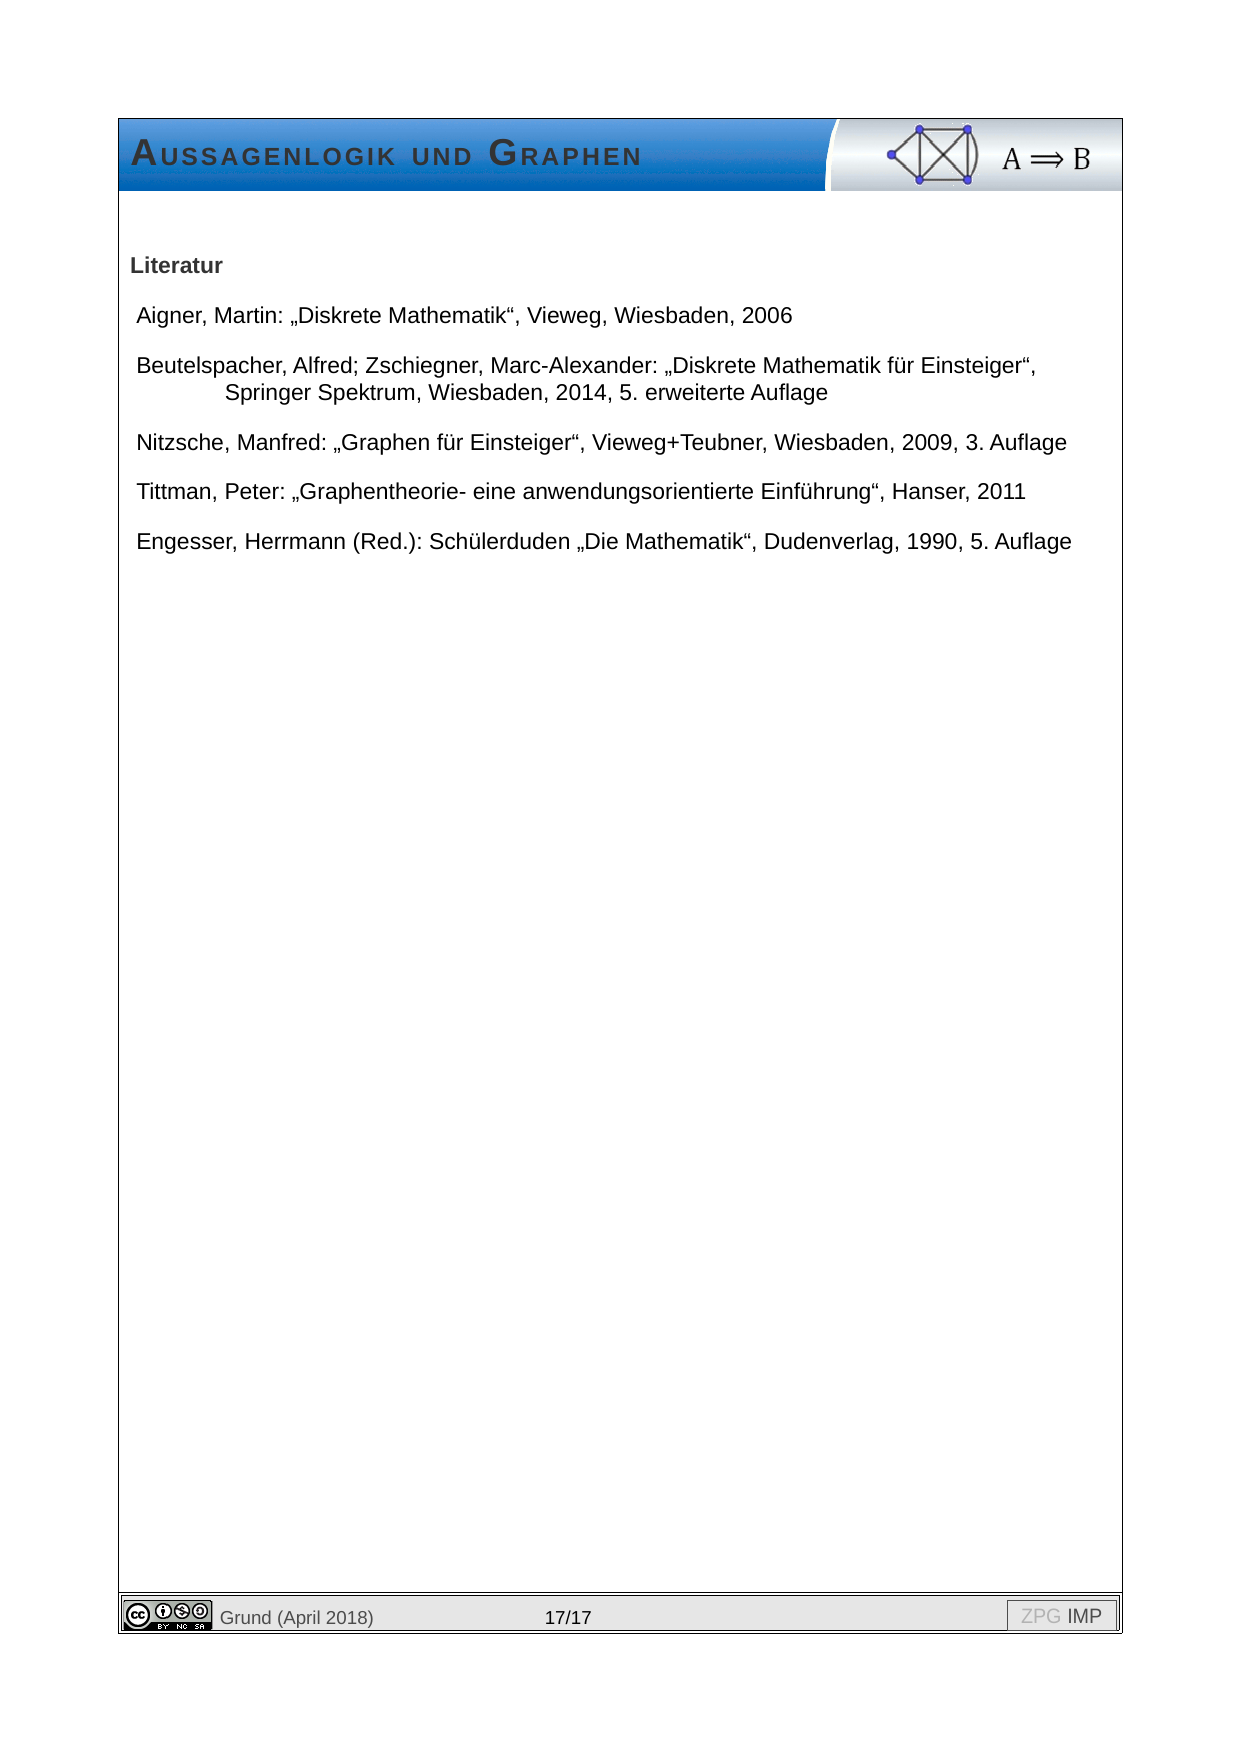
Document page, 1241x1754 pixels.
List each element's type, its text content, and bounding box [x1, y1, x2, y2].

text Aigner, Martin: „Diskrete Mathematik“, Vieweg, Wiesbaden, 2006 [136, 302, 1110, 329]
text Tittman, Peter: „Graphentheorie- eine anwendungsorientierte Einführung“, Hanser, 2011 [136, 478, 1110, 505]
picture [123, 1600, 213, 1630]
text Nitzsche, Manfred: „Graphen für Einsteiger“, Vieweg+Teubner, Wiesbaden, 2009, 3. Auflage [136, 428, 1110, 455]
text Engesser, Herrmann (Red.): Schülerduden „Die Mathematik“, Dudenverlag, 1990, 5. Auflage [136, 528, 1110, 554]
subtitle Literatur [130, 252, 1110, 279]
picture [119, 119, 1122, 191]
text Beutelspacher, Alfred; Zschiegner, Marc-Alexander: „Diskrete Mathematik für Einsteiger“, Springer Spektrum, Wiesbaden, 2014, 5. erweiterte Auflage [136, 352, 1110, 405]
